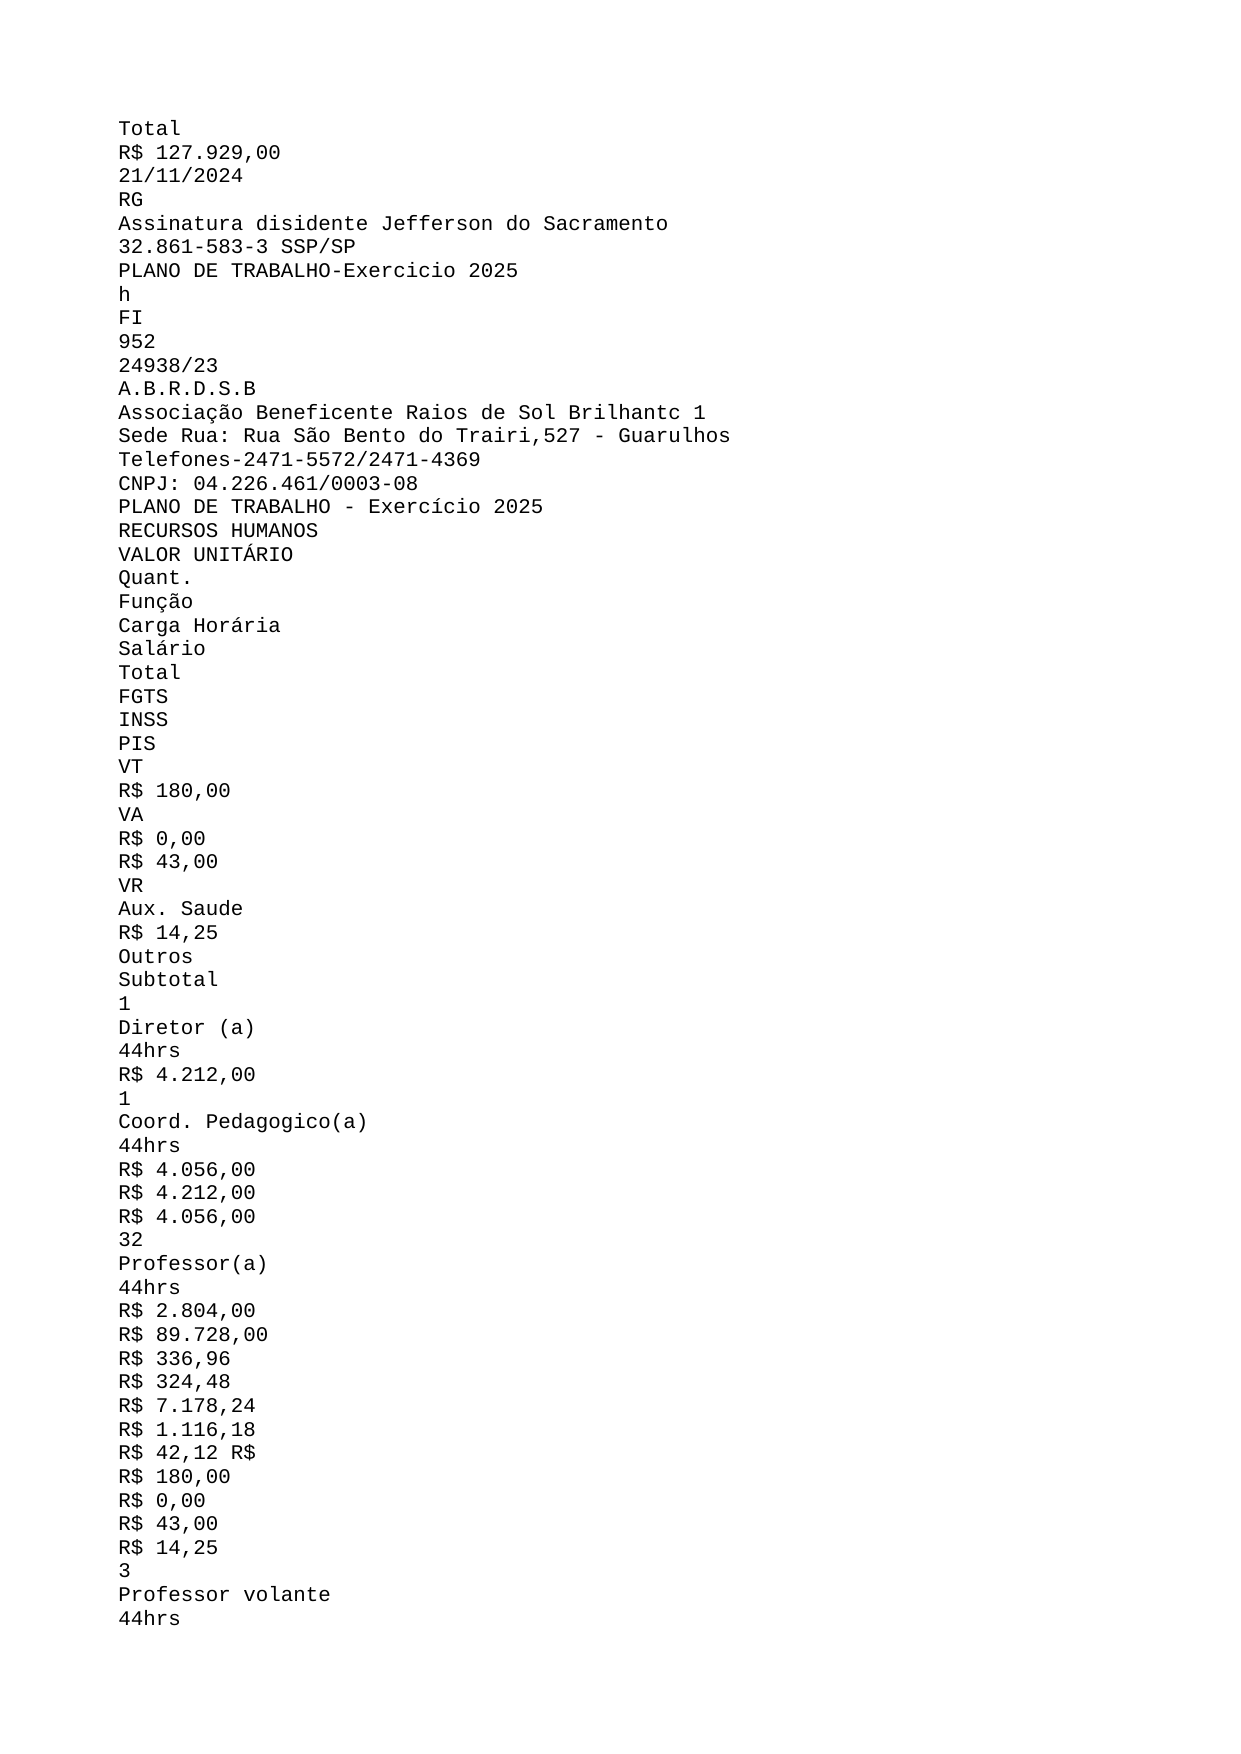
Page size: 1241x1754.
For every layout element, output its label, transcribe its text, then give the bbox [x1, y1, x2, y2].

text R$ 180,00 [118, 780, 1122, 804]
text Total [118, 118, 1122, 142]
text R$ 1.116,18 [118, 1419, 1122, 1442]
text 1 [118, 993, 1122, 1017]
text 21/11/2024 [118, 165, 1122, 189]
text R$ 4.212,00 [118, 1064, 1122, 1088]
text R$ 14,25 [118, 922, 1122, 946]
text R$ 42,12 R$ [118, 1442, 1122, 1466]
text VALOR UNITÁRIO [118, 544, 1122, 567]
text Professor volante [118, 1584, 1122, 1608]
text Coord. Pedagogico(a) [118, 1111, 1122, 1135]
text FGTS [118, 686, 1122, 709]
text R$ 43,00 [118, 851, 1122, 875]
text R$ 43,00 [118, 1513, 1122, 1537]
text RECURSOS HUMANOS [118, 520, 1122, 544]
text A.B.R.D.S.B [118, 378, 1122, 402]
text VR [118, 875, 1122, 898]
text 952 [118, 331, 1122, 354]
text R$ 324,48 [118, 1371, 1122, 1395]
text INSS [118, 709, 1122, 733]
text Telefones-2471-5572/2471-4369 [118, 449, 1122, 473]
text Carga Horária [118, 615, 1122, 638]
text Professor(a) [118, 1253, 1122, 1277]
text FI [118, 307, 1122, 331]
text Sede Rua: Rua São Bento do Trairi,527 - Guarulhos [118, 426, 1122, 449]
text 32.861-583-3 SSP/SP [118, 236, 1122, 260]
text R$ 4.056,00 [118, 1158, 1122, 1182]
text RG [118, 189, 1122, 213]
text Aux. Saude [118, 898, 1122, 922]
text R$ 0,00 [118, 1489, 1122, 1513]
text PLANO DE TRABALHO-Exercicio 2025 [118, 260, 1122, 284]
text R$ 180,00 [118, 1466, 1122, 1489]
text Associação Beneficente Raios de Sol Brilhantc 1 [118, 402, 1122, 426]
text R$ 2.804,00 [118, 1300, 1122, 1324]
text R$ 4.212,00 [118, 1182, 1122, 1206]
text Função [118, 591, 1122, 615]
text 3 [118, 1561, 1122, 1584]
text 44hrs [118, 1277, 1122, 1300]
text 44hrs [118, 1135, 1122, 1158]
text Assinatura disidente Jefferson do Sacramento [118, 213, 1122, 236]
text R$ 89.728,00 [118, 1324, 1122, 1348]
text Salário [118, 638, 1122, 662]
text R$ 7.178,24 [118, 1395, 1122, 1419]
text 32 [118, 1229, 1122, 1253]
text Outros [118, 946, 1122, 969]
text PIS [118, 733, 1122, 757]
text R$ 4.056,00 [118, 1206, 1122, 1229]
text VT [118, 757, 1122, 780]
text R$ 336,96 [118, 1348, 1122, 1371]
text Quant. [118, 567, 1122, 591]
text CNPJ: 04.226.461/0003-08 [118, 473, 1122, 496]
text PLANO DE TRABALHO - Exercício 2025 [118, 496, 1122, 520]
text 44hrs [118, 1040, 1122, 1064]
text R$ 14,25 [118, 1537, 1122, 1561]
text 1 [118, 1088, 1122, 1111]
text 24938/23 [118, 354, 1122, 378]
text h [118, 284, 1122, 307]
text Subtotal [118, 969, 1122, 993]
text VA [118, 804, 1122, 827]
text Diretor (a) [118, 1017, 1122, 1040]
text Total [118, 662, 1122, 686]
text R$ 127.929,00 [118, 142, 1122, 165]
text 44hrs [118, 1608, 1122, 1631]
text R$ 0,00 [118, 827, 1122, 851]
